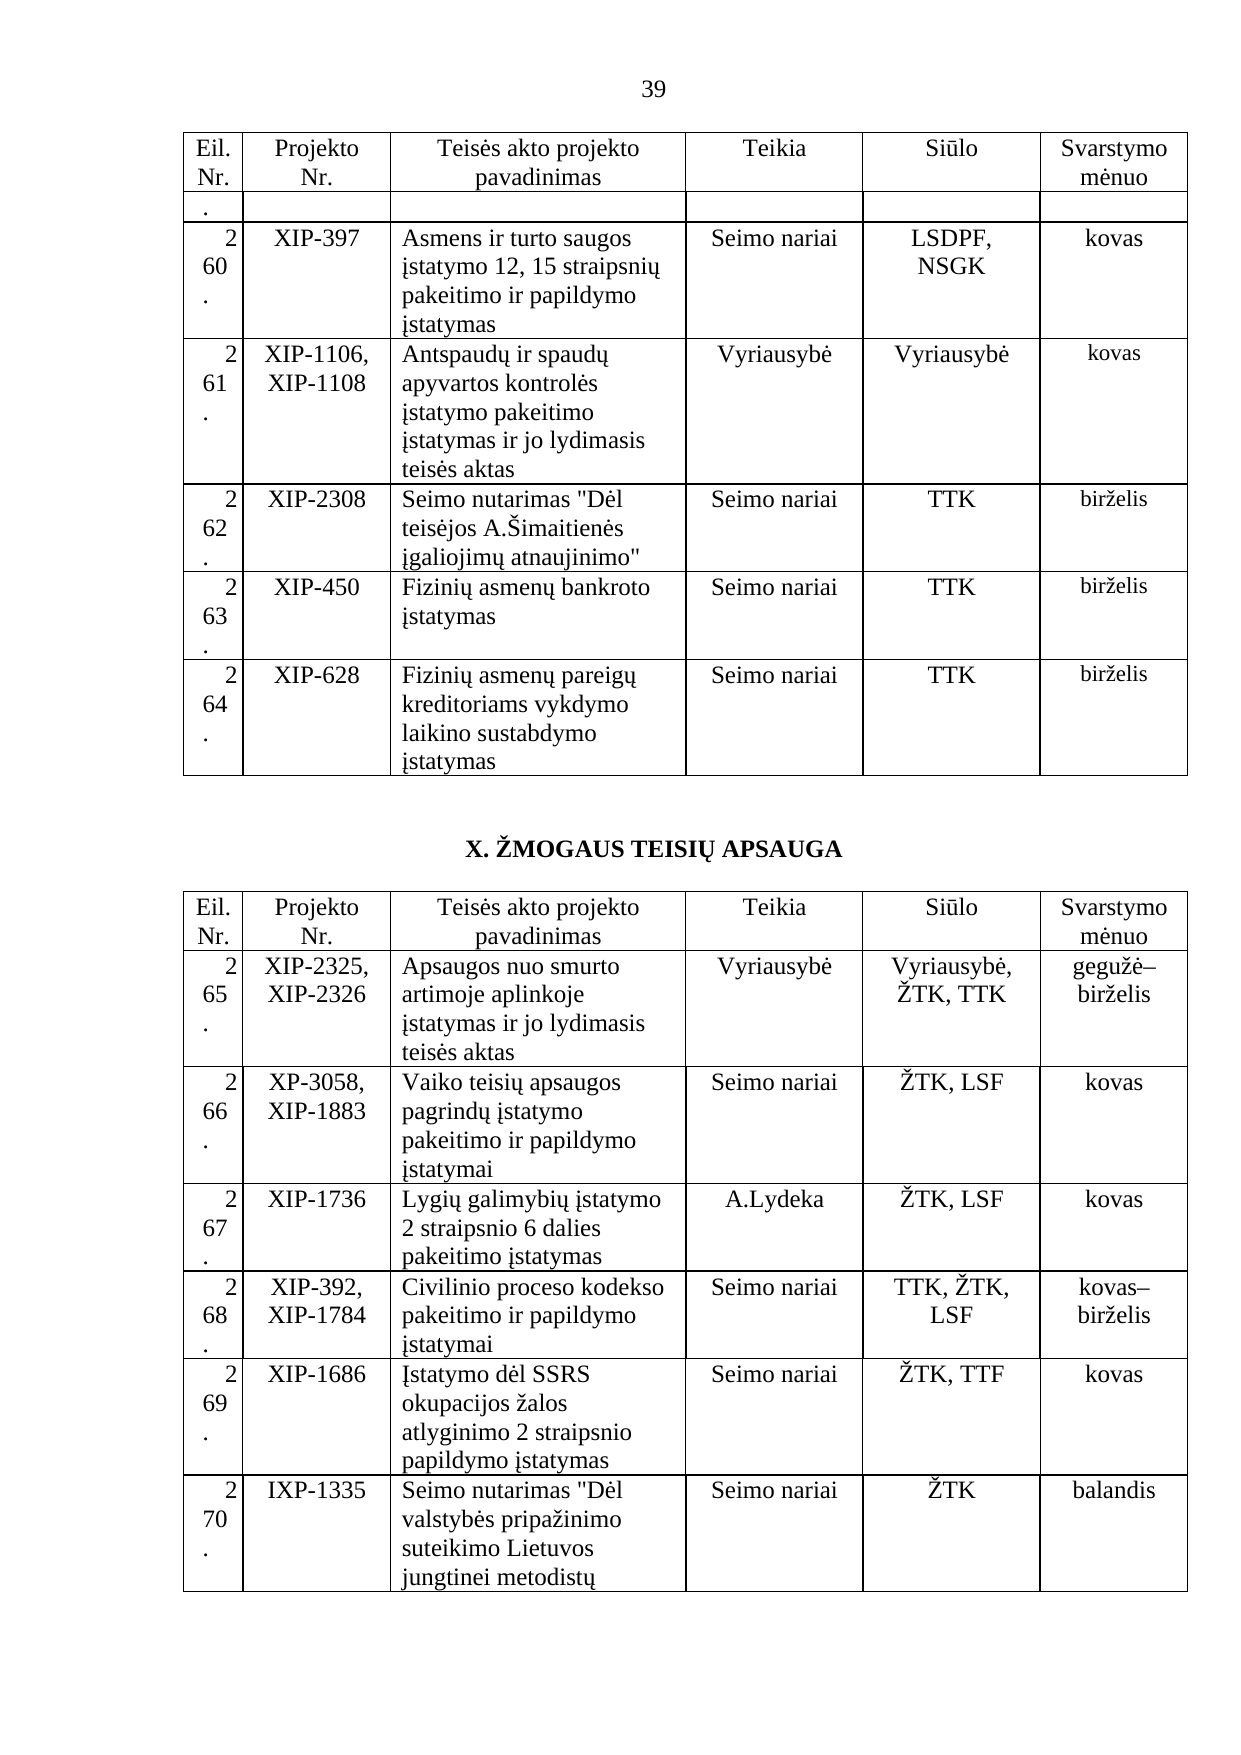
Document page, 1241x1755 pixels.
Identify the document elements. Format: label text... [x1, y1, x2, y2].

table_cell 270. [184, 1476, 242, 1591]
table_cell 260. [184, 223, 242, 338]
table_header Siūlo [863, 892, 1040, 950]
table_header Eil. Nr. [184, 133, 242, 191]
table_cell Vaiko teisių apsaugos pagrindų įstatymo pakeitimo ir papildymo įstatymai [391, 1067, 685, 1182]
table_cell XIP-628 [244, 660, 390, 775]
table_cell [391, 192, 685, 221]
table_cell XIP-2325, XIP-2326 [243, 951, 390, 1066]
table_header Eil. Nr. [184, 892, 242, 950]
table_cell Seimo nutarimas "Dėl teisėjos A.Šimaitienės įgaliojimų atnaujinimo" [391, 485, 685, 571]
table_cell 263. [184, 572, 242, 659]
table_header Siūlo [863, 133, 1040, 191]
table_header Teisės akto projekto pavadinimas [391, 133, 685, 191]
table_cell XIP-1736 [244, 1184, 390, 1270]
table_cell kovas– birželis [1041, 1272, 1187, 1358]
table_cell birželis [1041, 660, 1187, 775]
table_cell ŽTK, LSF [864, 1184, 1039, 1270]
table_cell Seimo nutarimas "Dėl valstybės pripažinimo suteikimo Lietuvos jungtinei metodistų [391, 1476, 685, 1591]
table_cell TTK [864, 660, 1039, 775]
table_cell XIP-397 [244, 223, 390, 338]
table_cell kovas [1041, 223, 1187, 338]
table_header Teisės akto projekto pavadinimas [391, 892, 685, 950]
table_cell Fizinių asmenų pareigų kreditoriams vykdymo laikino sustabdymo įstatymas [391, 660, 685, 775]
table_cell TTK [864, 572, 1039, 659]
table_header Teikia [686, 133, 862, 191]
table_cell [1041, 192, 1187, 221]
table_cell ŽTK [864, 1476, 1039, 1591]
table_cell IXP-1335 [244, 1476, 390, 1591]
table_cell kovas [1041, 1359, 1187, 1474]
table_cell 261. [184, 339, 242, 483]
table_cell 262. [184, 485, 242, 571]
table_cell birželis [1041, 485, 1187, 571]
table_cell Apsaugos nuo smurto artimoje aplinkoje įstatymas ir jo lydimasis teisės aktas [391, 951, 685, 1066]
table_cell Vyriausybė [687, 339, 862, 483]
table_cell [244, 192, 390, 221]
table_cell ŽTK, TTF [863, 1359, 1040, 1474]
table_cell Antspaudų ir spaudų apyvartos kontrolės įstatymo pakeitimo įstatymas ir jo lydimasis teisės aktas [391, 339, 685, 483]
table_cell . [184, 192, 242, 221]
table_cell LSDPF, NSGK [864, 223, 1039, 338]
table_cell Civilinio proceso kodekso pakeitimo ir papildymo įstatymai [391, 1272, 685, 1358]
table_cell Vyriausybė [686, 951, 862, 1066]
table_header Projekto Nr. [243, 892, 390, 950]
table_cell XIP-392, XIP-1784 [244, 1272, 390, 1358]
table_cell kovas [1041, 339, 1187, 483]
table_cell [864, 192, 1039, 221]
table_cell Įstatymo dėl SSRS okupacijos žalos atlyginimo 2 straipsnio papildymo įstatymas [391, 1359, 685, 1474]
table_cell Seimo nariai [687, 1476, 862, 1591]
table_cell Seimo nariai [687, 1067, 862, 1182]
table_cell XP-3058, XIP-1883 [244, 1067, 390, 1182]
table_header Svarstymo mėnuo [1041, 892, 1187, 950]
table_header Projekto Nr. [243, 133, 390, 191]
table_cell TTK [864, 485, 1039, 571]
table_cell gegužė– birželis [1041, 951, 1187, 1066]
table_cell Seimo nariai [687, 572, 862, 659]
text X. Žmogaus teisių apsauga [187, 834, 1120, 862]
table_cell Seimo nariai [687, 485, 862, 571]
table_cell [687, 192, 862, 221]
table_cell kovas [1041, 1067, 1187, 1182]
table_cell Asmens ir turto saugos įstatymo 12, 15 straipsnių pakeitimo ir papildymo įstatymas [391, 223, 685, 338]
table_cell 265. [184, 951, 242, 1066]
table_cell 267. [184, 1184, 242, 1270]
table_header Teikia [686, 892, 862, 950]
table_cell XIP-450 [244, 572, 390, 659]
table_cell birželis [1041, 572, 1187, 659]
table_cell Seimo nariai [687, 223, 862, 338]
table_cell 269. [184, 1359, 242, 1474]
table_cell XIP-1106, XIP-1108 [244, 339, 390, 483]
table_cell ŽTK, LSF [864, 1067, 1039, 1182]
table_cell Seimo nariai [686, 1359, 862, 1474]
table_cell Seimo nariai [687, 660, 862, 775]
table_cell Vyriausybė [864, 339, 1039, 483]
table_header Svarstymo mėnuo [1041, 133, 1187, 191]
table_cell 264. [184, 660, 242, 775]
table_cell Fizinių asmenų bankroto įstatymas [391, 572, 685, 659]
table_cell Seimo nariai [687, 1272, 862, 1358]
table_cell XIP-2308 [244, 485, 390, 571]
table_cell Lygių galimybių įstatymo 2 straipsnio 6 dalies pakeitimo įstatymas [391, 1184, 685, 1270]
table_cell TTK, ŽTK, LSF [864, 1272, 1039, 1358]
table_cell 268. [184, 1272, 242, 1358]
table_cell kovas [1041, 1184, 1187, 1270]
table_cell A.Lydeka [687, 1184, 862, 1270]
table_cell 266. [184, 1067, 242, 1182]
table_cell balandis [1041, 1476, 1187, 1591]
table_cell XIP-1686 [243, 1359, 390, 1474]
table_cell Vyriausybė, ŽTK, TTK [863, 951, 1040, 1066]
